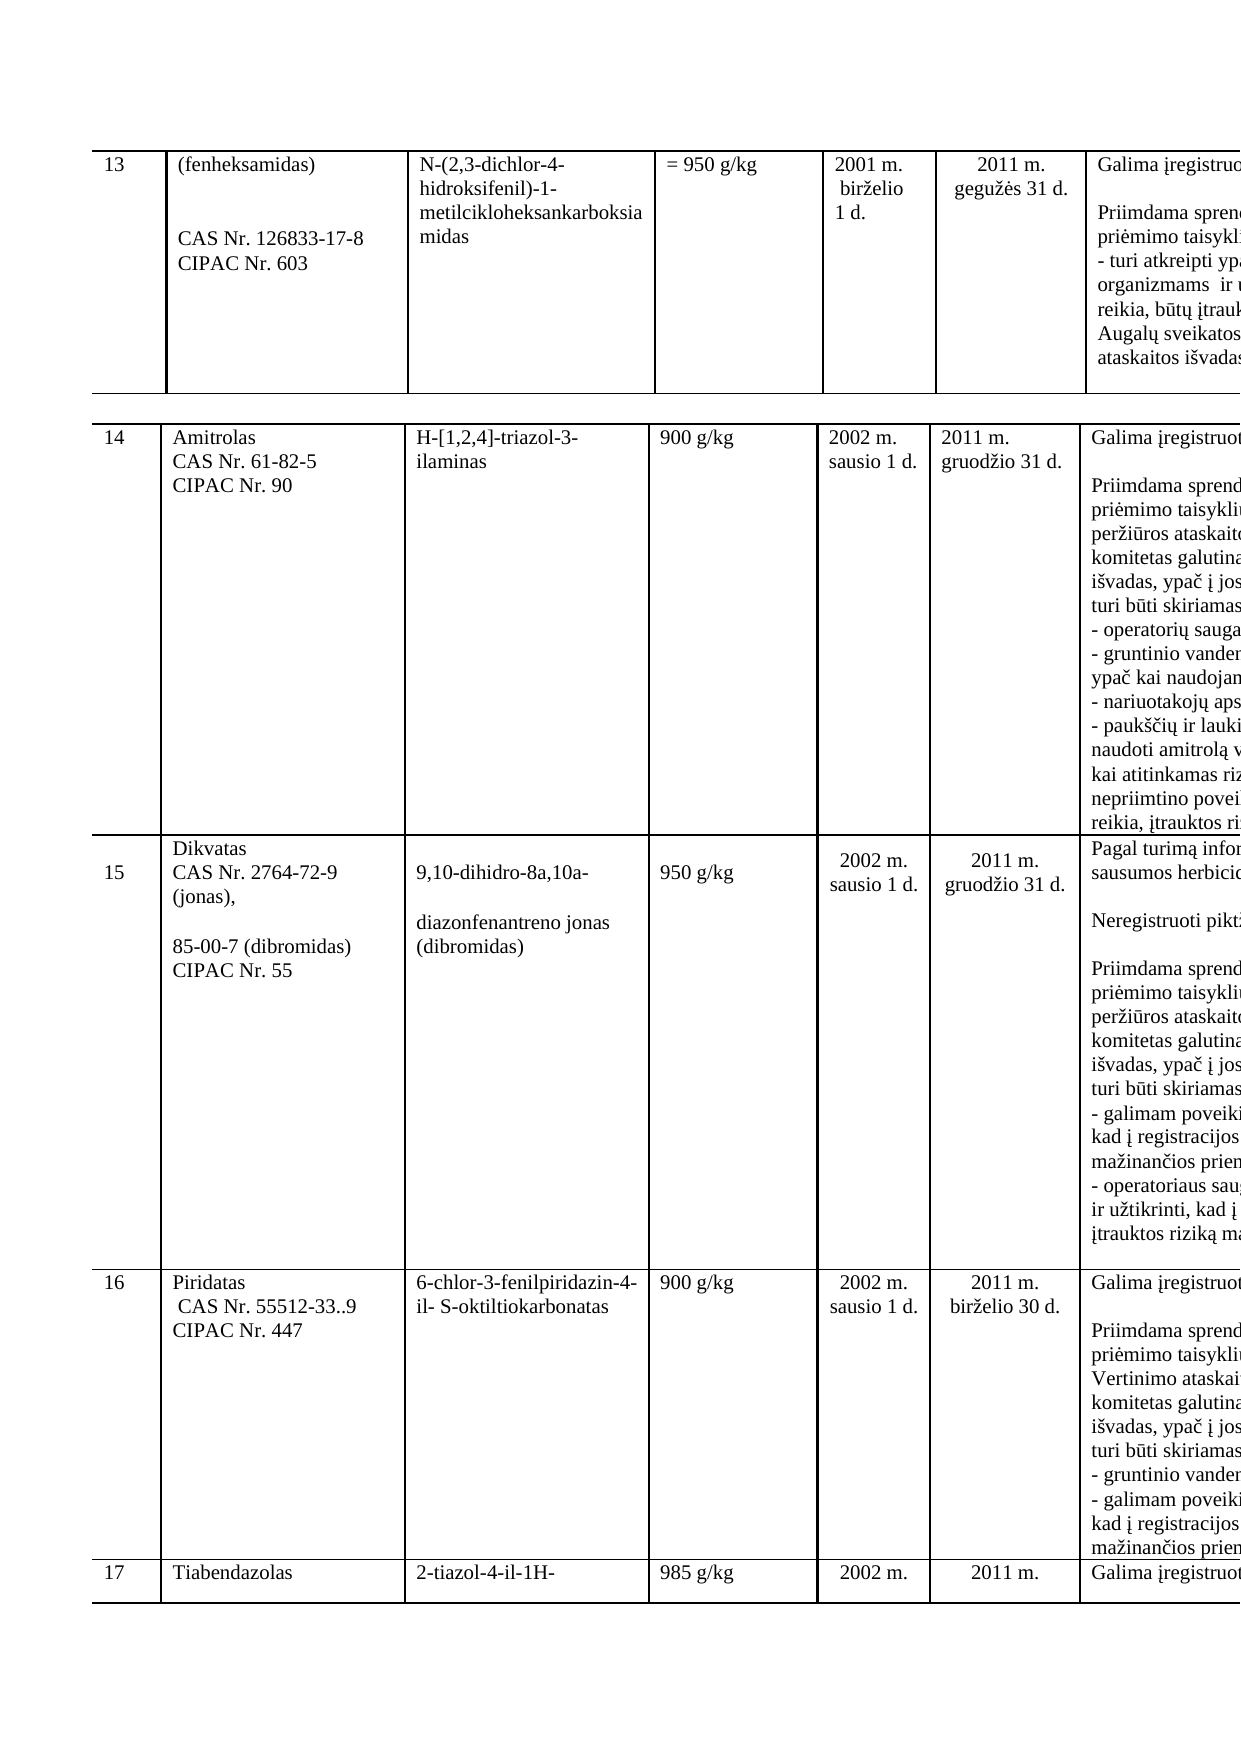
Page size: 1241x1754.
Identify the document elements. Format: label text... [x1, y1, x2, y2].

table_cell 950 g/kg [650, 836, 816, 908]
table_header 900 g/kg [650, 425, 816, 834]
table_cell [650, 982, 816, 1067]
table_cell [406, 1367, 648, 1559]
table_cell [92, 330, 165, 393]
table_cell [819, 576, 929, 834]
table_cell [92, 982, 160, 1067]
table_cell 15 [92, 836, 160, 908]
table_cell [819, 1367, 929, 1559]
table_cell = 950 g/kg [656, 152, 822, 224]
table_cell 9,10-dihidro-8a,10a- [406, 836, 648, 908]
table_cell 2002 m. sausio 1 d. [819, 836, 929, 908]
table_header Amitrolas CAS Nr. 61-82-5 CIPAC Nr. 90 [162, 425, 404, 834]
table_cell Piridatas CAS Nr. 55512-33..9 CIPAC Nr. 447 [162, 1270, 404, 1342]
table_cell [162, 1342, 404, 1367]
table_cell [937, 224, 1085, 330]
table_cell [937, 330, 1085, 393]
table_cell 2011 m. birželio 30 d. [931, 1270, 1079, 1342]
table_cell [931, 1067, 1079, 1269]
table_cell [406, 1067, 648, 1269]
table_cell 16 [92, 1270, 160, 1342]
table_cell Dikvatas CAS Nr. 2764-72-9 (jonas), [162, 836, 404, 908]
table_header 14 [92, 425, 160, 834]
table_cell Galima įregistruoti tik kaip fungicidą. Priimdama sprendimus pagal Vertinimo ir sprendimų priėmimo taisyklių nuostatas, Tarnyba : - turi atkreipti ypatingą dėmesį į galimą poveikį vandens organizmams ir užtikrinti, kad į registracijos sąlygas, jei reikia, būtų įtrauktos riziką mažinančios priemonės. Augalų sveikatos nuolatinis komitetas peržiūros ataskaitos išvadas galutinai pateikė 2000 m. spalio 19 d. [1087, 152, 1240, 393]
table_cell [650, 1367, 816, 1559]
table_cell 2011 m. gegužės 31 d. [937, 152, 1085, 224]
table_cell [168, 330, 407, 393]
table_cell [819, 473, 929, 506]
table_cell [656, 224, 822, 330]
table_cell [162, 1067, 404, 1269]
table_cell 17 [92, 1560, 160, 1602]
table_cell [162, 1367, 404, 1559]
table_cell 6-chlor-3-fenilpiridazin-4-il- S-oktiltiokarbonatas [406, 1270, 648, 1342]
table_cell 2011 m. [931, 1560, 1079, 1602]
table_cell 2011 m. gruodžio 31 d. [931, 836, 1079, 908]
table_cell 85-00-7 (dibromidas) CIPAC Nr. 55 [162, 908, 404, 982]
table_cell [650, 1067, 816, 1269]
table_cell [819, 506, 929, 549]
table_cell diazonfenantreno jonas (dibromidas) [406, 908, 648, 982]
table_cell CAS Nr. 126833-17-8 CIPAC Nr. 603 [168, 224, 407, 330]
table_cell [92, 908, 160, 982]
table_cell 985 g/kg [650, 1560, 816, 1602]
table_cell [931, 908, 1079, 982]
table_cell [92, 1342, 160, 1367]
table_cell 2002 m. sausio 1 d. [819, 1270, 929, 1342]
table_cell 2-tiazol-4-il-1H- [406, 1560, 648, 1602]
table_cell [406, 982, 648, 1067]
table_cell [819, 1067, 929, 1269]
table_cell [819, 549, 929, 576]
table_cell 2002 m. [819, 1560, 929, 1602]
table_cell [92, 1367, 160, 1559]
table_cell [931, 473, 1079, 506]
table_cell [819, 908, 929, 982]
table_cell [650, 1342, 816, 1367]
table_cell 2001 m. birželio 1 d. [824, 152, 935, 224]
table_cell [162, 982, 404, 1067]
table_header H-[1,2,4]-triazol-3- ilaminas [406, 425, 648, 834]
table_cell Pagal turimą informaciją galima įregistruoti tik kaip sausumos herbicidą ir desikantą. Neregistruoti piktžolėms naikinti vandens telkiniuose Priimdama sprendimus pagal Vertinimo ir sprendimų priėmimo taisyklių nuostatas, atsižvelgiant į dikvato peržiūros ataskaitos, kurią Augalų sveikatos nuolatinis komitetas galutinai pateikė 2000 m. gruodžio 12 d., išvadas, ypač į jos I ir II priedėlius, ypatingas dėmesys turi būti skiriamas: - galimam poveikiui vandens organizmams ir užtikrinti, kad į registracijos sąlygas, jei reikia, būtų įtrauktos riziką mažinančios priemonės, - operatoriaus saugai neprofesionalaus naudojimo atveju ir užtikrinti, kad į registracijos sąlygas, jei reikia, būtų įtrauktos riziką mažinančios priemonės. [1081, 836, 1240, 1269]
table_header 2011 m. gruodžio 31 d. [931, 425, 1079, 473]
table_cell [931, 549, 1079, 576]
table_cell [92, 224, 165, 330]
table_header 2002 m. sausio 1 d. [819, 425, 929, 473]
table_cell 900 g/kg [650, 1270, 816, 1342]
table_cell [824, 224, 935, 330]
table_cell [931, 1367, 1079, 1559]
table_cell [819, 1342, 929, 1367]
table_cell [92, 1067, 160, 1269]
table_cell [819, 982, 929, 1067]
table_cell N-(2,3-dichlor-4- hidroksifenil)-1-metilcikloheksankarboksiamidas [409, 152, 654, 393]
table_header Galima įregistruoti tik kaip insekticidą. Priimdama sprendimus pagal Vertinimo ir sprendimų priėmimo taisyklių nuostatas, atsižvelgiant į amitrolo peržiūros ataskaitos, kurią Augalų sveikatos nuolatinis komitetas galutinai pateikė 2000 m. gruodžio 12d., išvadas, ypač į jos I ir II priedėlius, ypatingas dėmesys turi būti skiriamas: - operatorių saugai, - gruntinio vandens apsaugai pažeidžiamuose rajonuose, ypač kai naudojama ne žemės ūkio paskirties plotuose, - nariuotakojų apsaugai, - paukščių ir laukinių žinduolių apsaugai. Įregistruoti naudoti amitrolą veisimosi laikotarpiu galima tik tuomet, kai atitinkamas rizikos įvertinimas parodė, kad nėra nepriimtino poveikio ir kai į registracijos sąlygas, jei reikia, įtrauktos rizikos mažinimo priemonės. [1081, 425, 1240, 834]
table_cell [406, 1342, 648, 1367]
table_cell [931, 982, 1079, 1067]
table_cell [656, 330, 822, 393]
table_cell Galima įregistruoti tik kaip herbicidą. Priimdama sprendimus pagal Vertinimo ir sprendimų priėmimo taisyklių nuostatas, atsižvelgiant į piridato Vertinimo ataskaitos, kurią Augalų sveikatos nuolatinis komitetas galutinai pateikė 2000 m. gruodžio 12 d., išvadas, ypač į jos I ir II priedėlius, ypatingas dėmesys turi būti skiriamas: - gruntinio vandens apsaugai, - galimam poveikiui vandens organizmams ir užtikrinti, kad į registracijos sąlygas, jei reikia, būtų įtrauktos riziką mažinančios priemonės [1081, 1270, 1240, 1559]
table_cell (fenheksamidas) [168, 152, 407, 224]
table_cell [931, 506, 1079, 549]
table_cell Tiabendazolas [162, 1560, 404, 1602]
table_cell [650, 908, 816, 982]
table_cell [824, 330, 935, 393]
table_cell [931, 1342, 1079, 1367]
table_cell [931, 576, 1079, 834]
table_cell 13 [92, 152, 165, 224]
